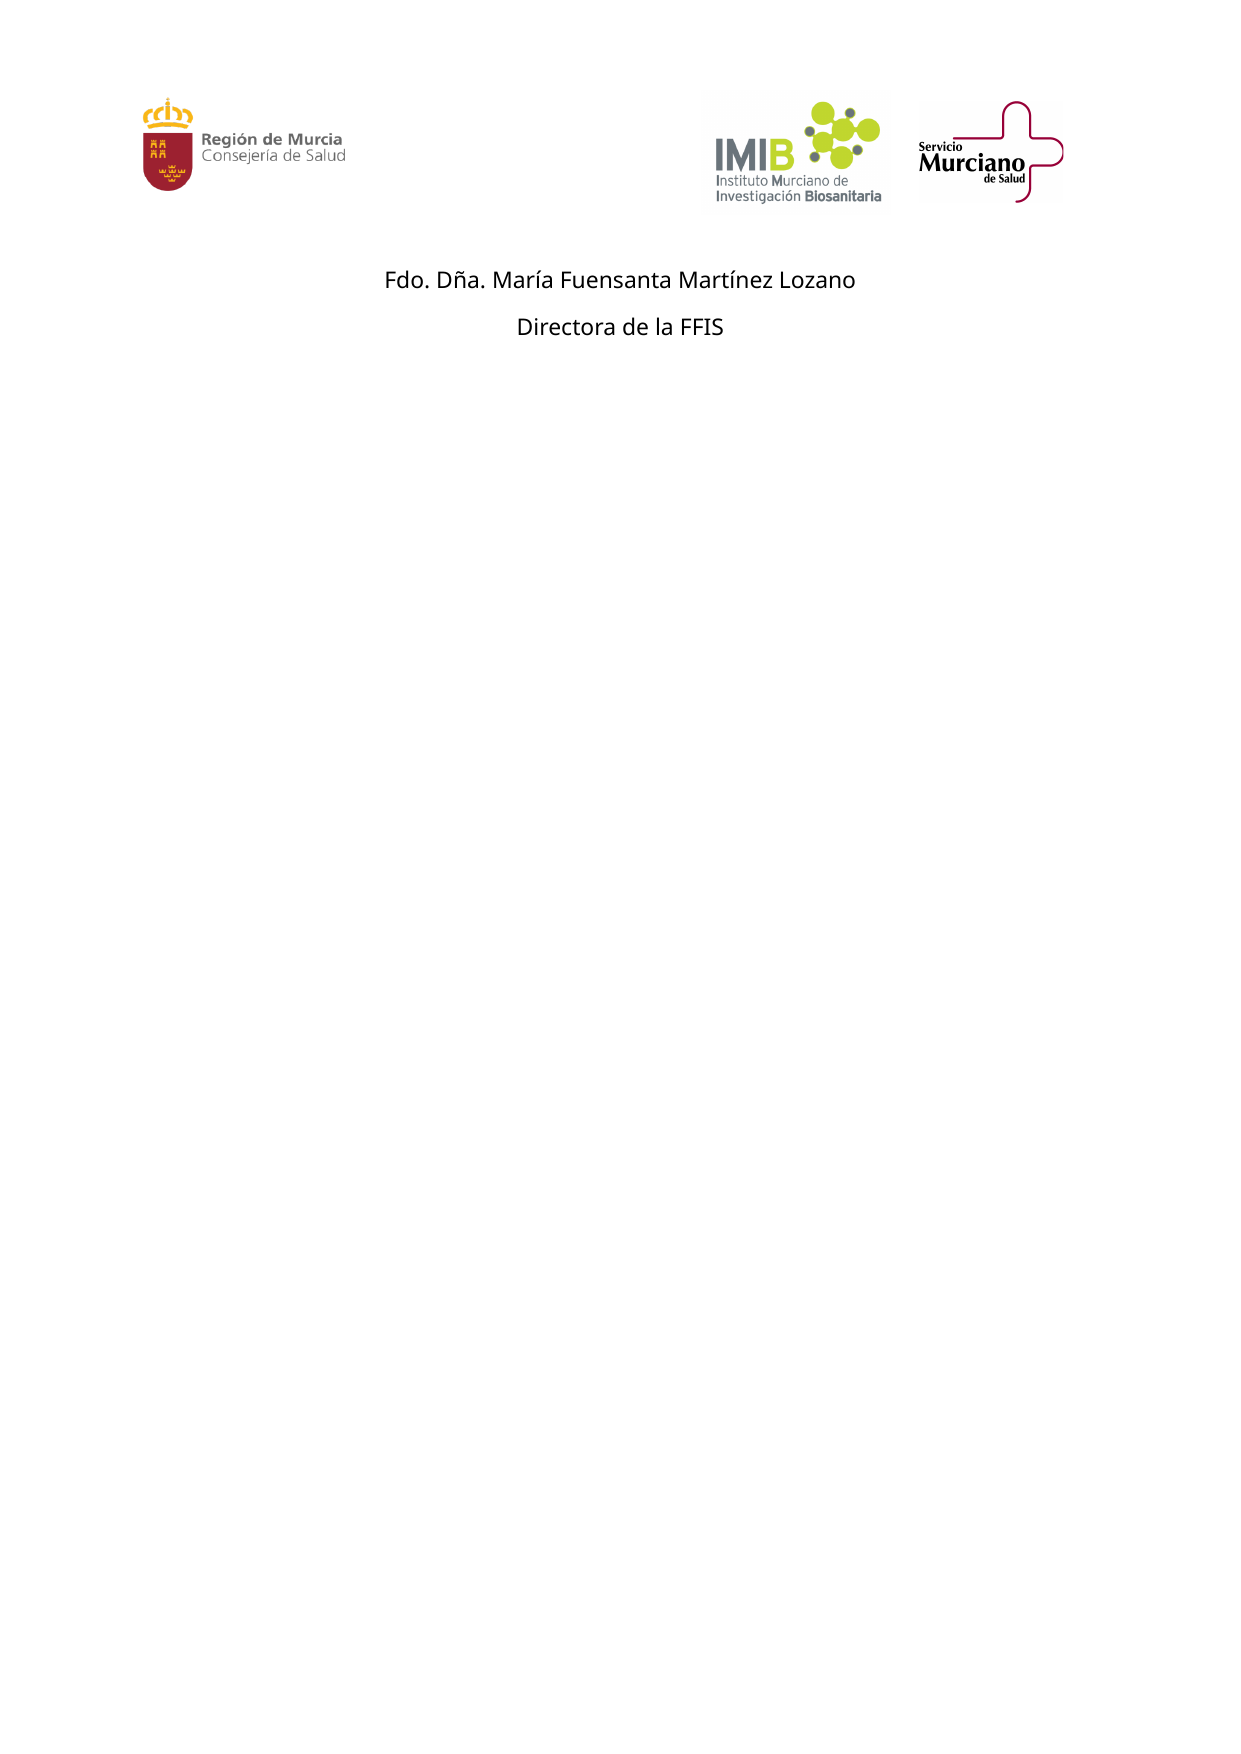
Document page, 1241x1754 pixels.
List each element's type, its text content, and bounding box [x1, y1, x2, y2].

text Directora de la FFIS [177, 311, 1063, 342]
text Fdo. Dña. María Fuensanta Martínez Lozano [177, 264, 1063, 295]
